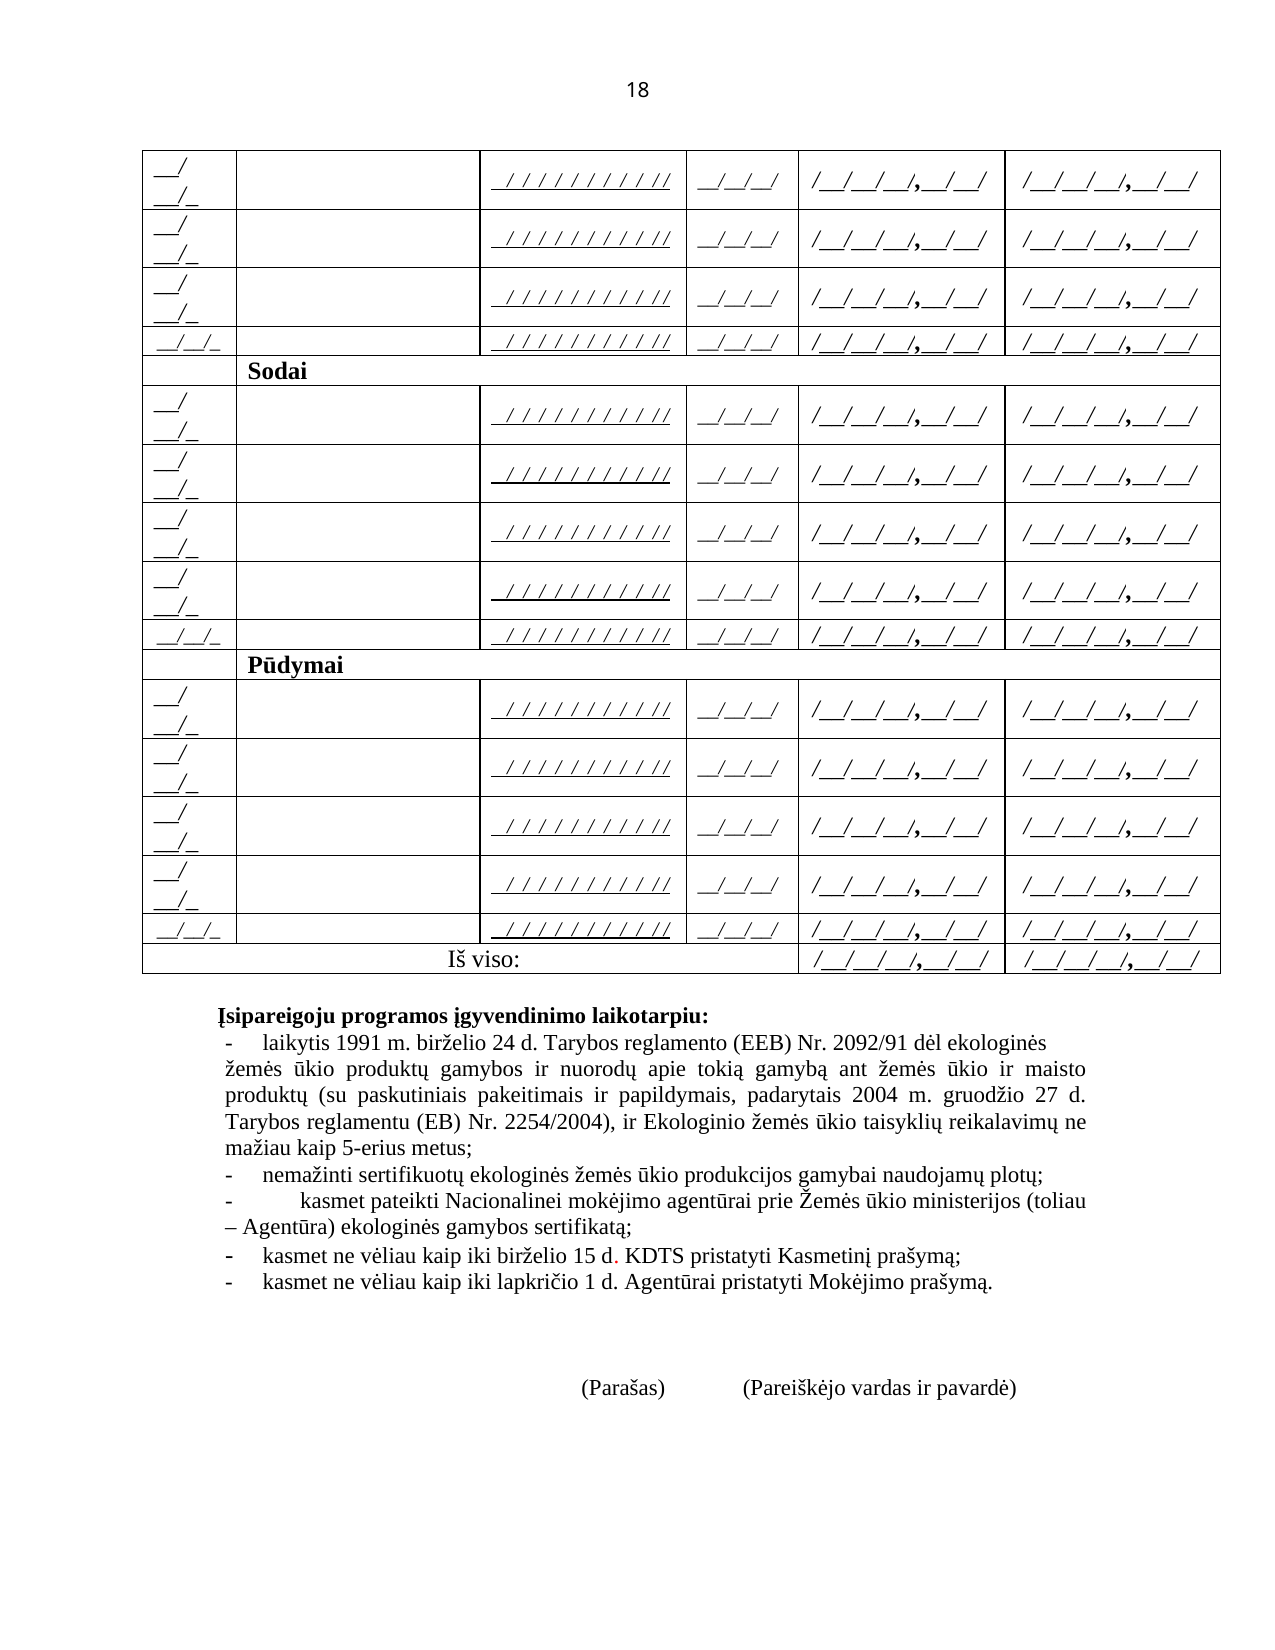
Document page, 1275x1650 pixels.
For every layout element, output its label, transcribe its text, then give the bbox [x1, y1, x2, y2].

table_cell /__/__/__/,__/__/ [799, 944, 1004, 973]
table_cell __/__/_ [143, 739, 236, 796]
table_cell /__/__/__/,__/__/ [799, 914, 1004, 943]
table_cell __/__/__/ [687, 210, 798, 267]
table_cell / / / / / / / / / / / [481, 503, 686, 561]
table_cell /__/__/__/,__/__/ [799, 562, 1004, 619]
list kasmet ne vėliau kaip iki birželio 15 d. KDTS pristatyti Kasmetinį prašymą; [225, 1240, 1087, 1268]
table_cell __/__/__/ [687, 797, 798, 854]
table_cell [143, 356, 236, 385]
table_cell [237, 739, 479, 796]
table_cell /__/__/__/,__/__/ [799, 210, 1004, 267]
table_cell [237, 797, 479, 854]
table_cell __/__/__/ [687, 562, 798, 619]
table_cell __/__/__/ [687, 445, 798, 502]
table_cell __/__/__/ [687, 680, 798, 737]
table_cell /__/__/__/,__/__/ [1006, 680, 1220, 737]
list kasmet ne vėliau kaip iki lapkričio 1 d. Agentūrai pristatyti Mokėjimo prašymą. [225, 1268, 1087, 1295]
table_cell __/__/_ [143, 268, 236, 326]
table_cell / / / / / / / / / / / [481, 445, 686, 502]
table_cell / / / / / / / / / / / [481, 620, 686, 649]
table_cell / / / / / / / / / / / [481, 914, 686, 943]
table_cell /__/__/__/,__/__/ [1006, 210, 1220, 267]
text - kasmet pateikti Nacionalinei mokėjimo agentūrai prie Žemės ūkio ministerijos (toliau – Agentūra) ekologinės gamybos sertifikatą; [225, 1187, 1087, 1240]
table_cell [237, 151, 479, 208]
table_cell [237, 680, 479, 737]
table_cell /__/__/__/,__/__/ [799, 797, 1004, 854]
table_cell Pūdymai [237, 650, 1220, 679]
list nemažinti sertifikuotų ekologinės žemės ūkio produkcijos gamybai naudojamų plotų; [225, 1161, 1087, 1187]
table_cell /__/__/__/,__/__/ [1006, 268, 1220, 326]
table_cell [237, 562, 479, 619]
table_cell __/__/__/ [687, 386, 798, 444]
table_cell [237, 914, 479, 943]
table_cell __/__/_ [143, 680, 236, 737]
table_cell [237, 210, 479, 267]
table_cell /__/__/__/,__/__/ [1006, 739, 1220, 796]
table_cell [237, 503, 479, 561]
table_cell /__/__/__/,__/__/ [799, 151, 1004, 208]
table_cell /__/__/__/,__/__/ [1006, 797, 1220, 854]
table_cell /__/__/__/,__/__/ [799, 739, 1004, 796]
table_cell / / / / / / / / / / / [481, 680, 686, 737]
table_cell __/__/_ [143, 914, 236, 943]
list laikytis 1991 m. birželio 24 d. Tarybos reglamento (EEB) Nr. 2092/91 dėl ekologinės [225, 1029, 1087, 1055]
table_cell /__/__/__/,__/__/ [1006, 445, 1220, 502]
table_cell /__/__/__/,__/__/ [799, 503, 1004, 561]
table_cell / / / / / / / / / / / [481, 210, 686, 267]
table_cell /__/__/__/,__/__/ [799, 856, 1004, 913]
table_cell /__/__/__/,__/__/ [1006, 914, 1220, 943]
table_cell [237, 620, 479, 649]
table_cell __/__/_ [143, 151, 236, 208]
table_cell __/__/_ [143, 503, 236, 561]
table_cell /__/__/__/,__/__/ [1006, 386, 1220, 444]
table_cell [237, 327, 479, 355]
table_cell __/__/__/ [687, 856, 798, 913]
text Įsipareigoju programos įgyvendinimo laikotarpiu: [187, 1002, 1087, 1029]
table_cell __/__/__/ [687, 620, 798, 649]
table_cell Sodai [237, 356, 1220, 385]
table_cell __/__/_ [143, 327, 236, 355]
table_cell /__/__/__/,__/__/ [799, 327, 1004, 355]
table_cell / / / / / / / / / / / [481, 797, 686, 854]
table_cell __/__/_ [143, 386, 236, 444]
table_cell / / / / / / / / / / / [481, 268, 686, 326]
table_cell __/__/_ [143, 562, 236, 619]
table_cell /__/__/__/,__/__/ [799, 620, 1004, 649]
table_cell /__/__/__/,__/__/ [1006, 620, 1220, 649]
text (Parašas) (Pareiškėjo vardas ir pavardė) [131, 1374, 1087, 1400]
table_cell [237, 856, 479, 913]
table_cell __/__/__/ [687, 503, 798, 561]
table_cell __/__/__/ [687, 268, 798, 326]
table_cell / / / / / / / / / / / [481, 151, 686, 208]
table_cell __/__/__/ [687, 914, 798, 943]
table_cell /__/__/__/,__/__/ [1006, 856, 1220, 913]
table_cell __/__/__/ [687, 151, 798, 208]
table_cell __/__/_ [143, 210, 236, 267]
table_cell /__/__/__/,__/__/ [799, 268, 1004, 326]
table_cell __/__/_ [143, 445, 236, 502]
text žemės ūkio produktų gamybos ir nuorodų apie tokią gamybą ant žemės ūkio ir maisto produktų (su paskutiniais pakeitimais ir papildymais, padarytais 2004 m. gruodžio 27 d. Tarybos reglamentu (EB) Nr. 2254/2004), ir Ekologinio žemės ūkio taisyklių reikalavimų ne mažiau kaip 5-erius metus; [225, 1055, 1087, 1161]
table_cell [143, 650, 236, 679]
table_cell /__/__/__/,__/__/ [1006, 562, 1220, 619]
table_cell [237, 445, 479, 502]
table_cell __/__/_ [143, 856, 236, 913]
table_cell /__/__/__/,__/__/ [1006, 327, 1220, 355]
table_cell / / / / / / / / / / / [481, 739, 686, 796]
table_cell /__/__/__/,__/__/ [1006, 151, 1220, 208]
table_cell /__/__/__/,__/__/ [1006, 944, 1220, 973]
table_cell / / / / / / / / / / / [481, 386, 686, 444]
table_cell /__/__/__/,__/__/ [799, 386, 1004, 444]
table_cell __/__/__/ [687, 739, 798, 796]
table_cell [237, 386, 479, 444]
table_cell __/__/_ [143, 797, 236, 854]
table_cell /__/__/__/,__/__/ [1006, 503, 1220, 561]
table_cell /__/__/__/,__/__/ [799, 680, 1004, 737]
table_cell [237, 268, 479, 326]
table_cell /__/__/__/,__/__/ [799, 445, 1004, 502]
table_cell / / / / / / / / / / / [481, 327, 686, 355]
table_cell / / / / / / / / / / / [481, 856, 686, 913]
table_cell Iš viso: [143, 944, 798, 973]
table_cell __/__/__/ [687, 327, 798, 355]
table_cell / / / / / / / / / / / [481, 562, 686, 619]
table_cell __/__/_ [143, 620, 236, 649]
